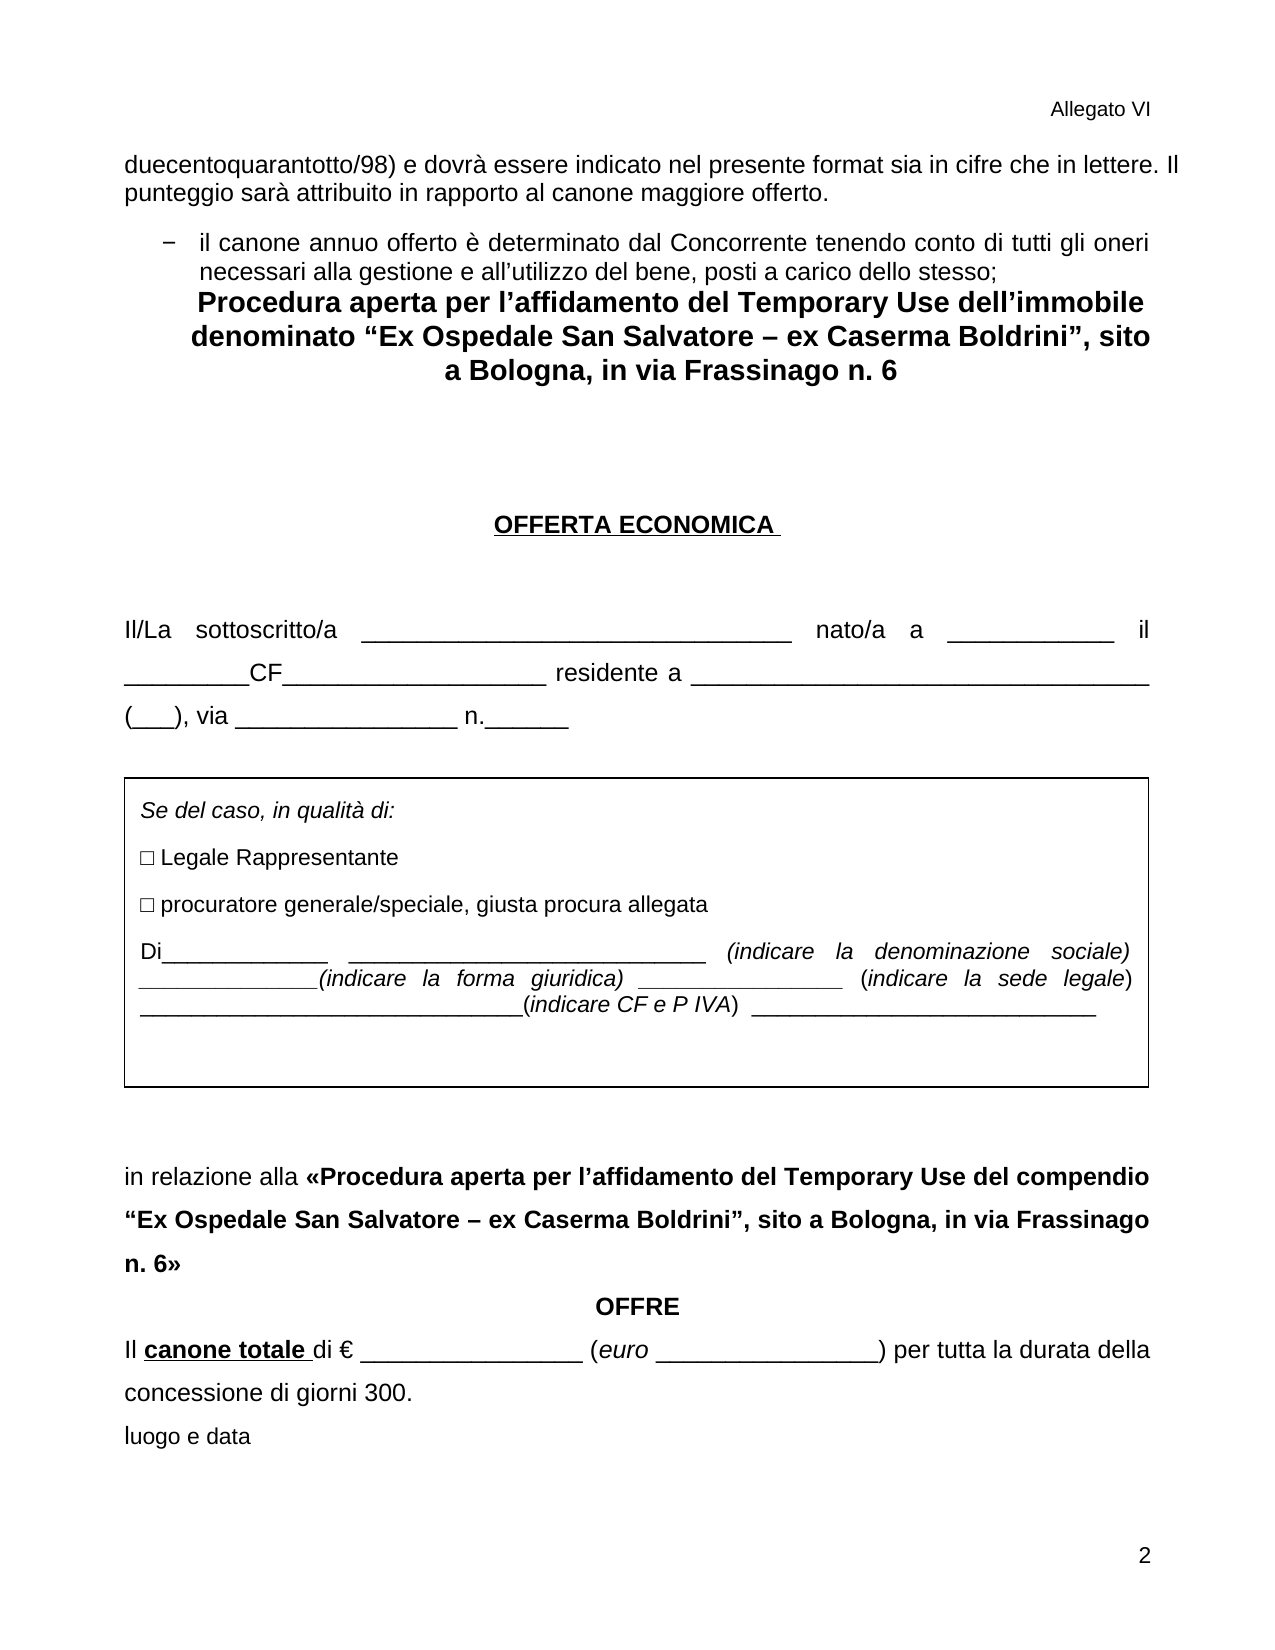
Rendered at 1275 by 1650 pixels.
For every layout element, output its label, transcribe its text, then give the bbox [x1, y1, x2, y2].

text in relazione alla «Procedura aperta per l’affidamento del Temporary Use del compendio “Ex Ospedale San Salvatore – ex Caserma Boldrini”, sito a Bologna, in via Frassinago n. 6» [124, 1162, 1151, 1277]
list il canone annuo offerto è determinato dal Concorrente tenendo conto di tutti gli oneri necessari alla gestione e all’utilizzo del bene, posti a carico dello stesso; [162, 228, 1151, 285]
text □ Legale Rappresentante [140, 844, 1132, 870]
text luogo e data [124, 1421, 1151, 1450]
text Se del caso, in qualità di: [140, 797, 1132, 823]
list duecentoquarantotto/98) e dovrà essere indicato nel presente format sia in cifre che in lettere. Il punteggio sarà attribuito in rapporto al canone maggiore offerto. [124, 149, 1181, 207]
text □ procuratore generale/speciale, giusta procura allegata [140, 891, 1132, 917]
text Il/La sottoscritto/a _______________________________ nato/a a ____________ il _________CF___________________ residente a _________________________________ (___), via ________________ n.______ [124, 615, 1151, 730]
text OFFRE [124, 1292, 1151, 1321]
text Procedura aperta per l’affidamento del Temporary Use dell’immobile denominato “Ex Ospedale San Salvatore – ex Caserma Boldrini”, sito a Bologna, in via Frassinago n. 6 [183, 285, 1159, 386]
text Di_____________ ____________________________ (indicare la denominazione sociale) ______________(indicare la forma giuridica) ________________ (indicare la sede legale) ______________________________(indicare CF e P IVA) ___________________________ [140, 938, 1132, 1017]
text Il canone totale di € ________________ (euro ________________) per tutta la durata della concessione di giorni 300. [124, 1335, 1151, 1407]
text OFFERTA ECONOMICA [124, 510, 1151, 538]
